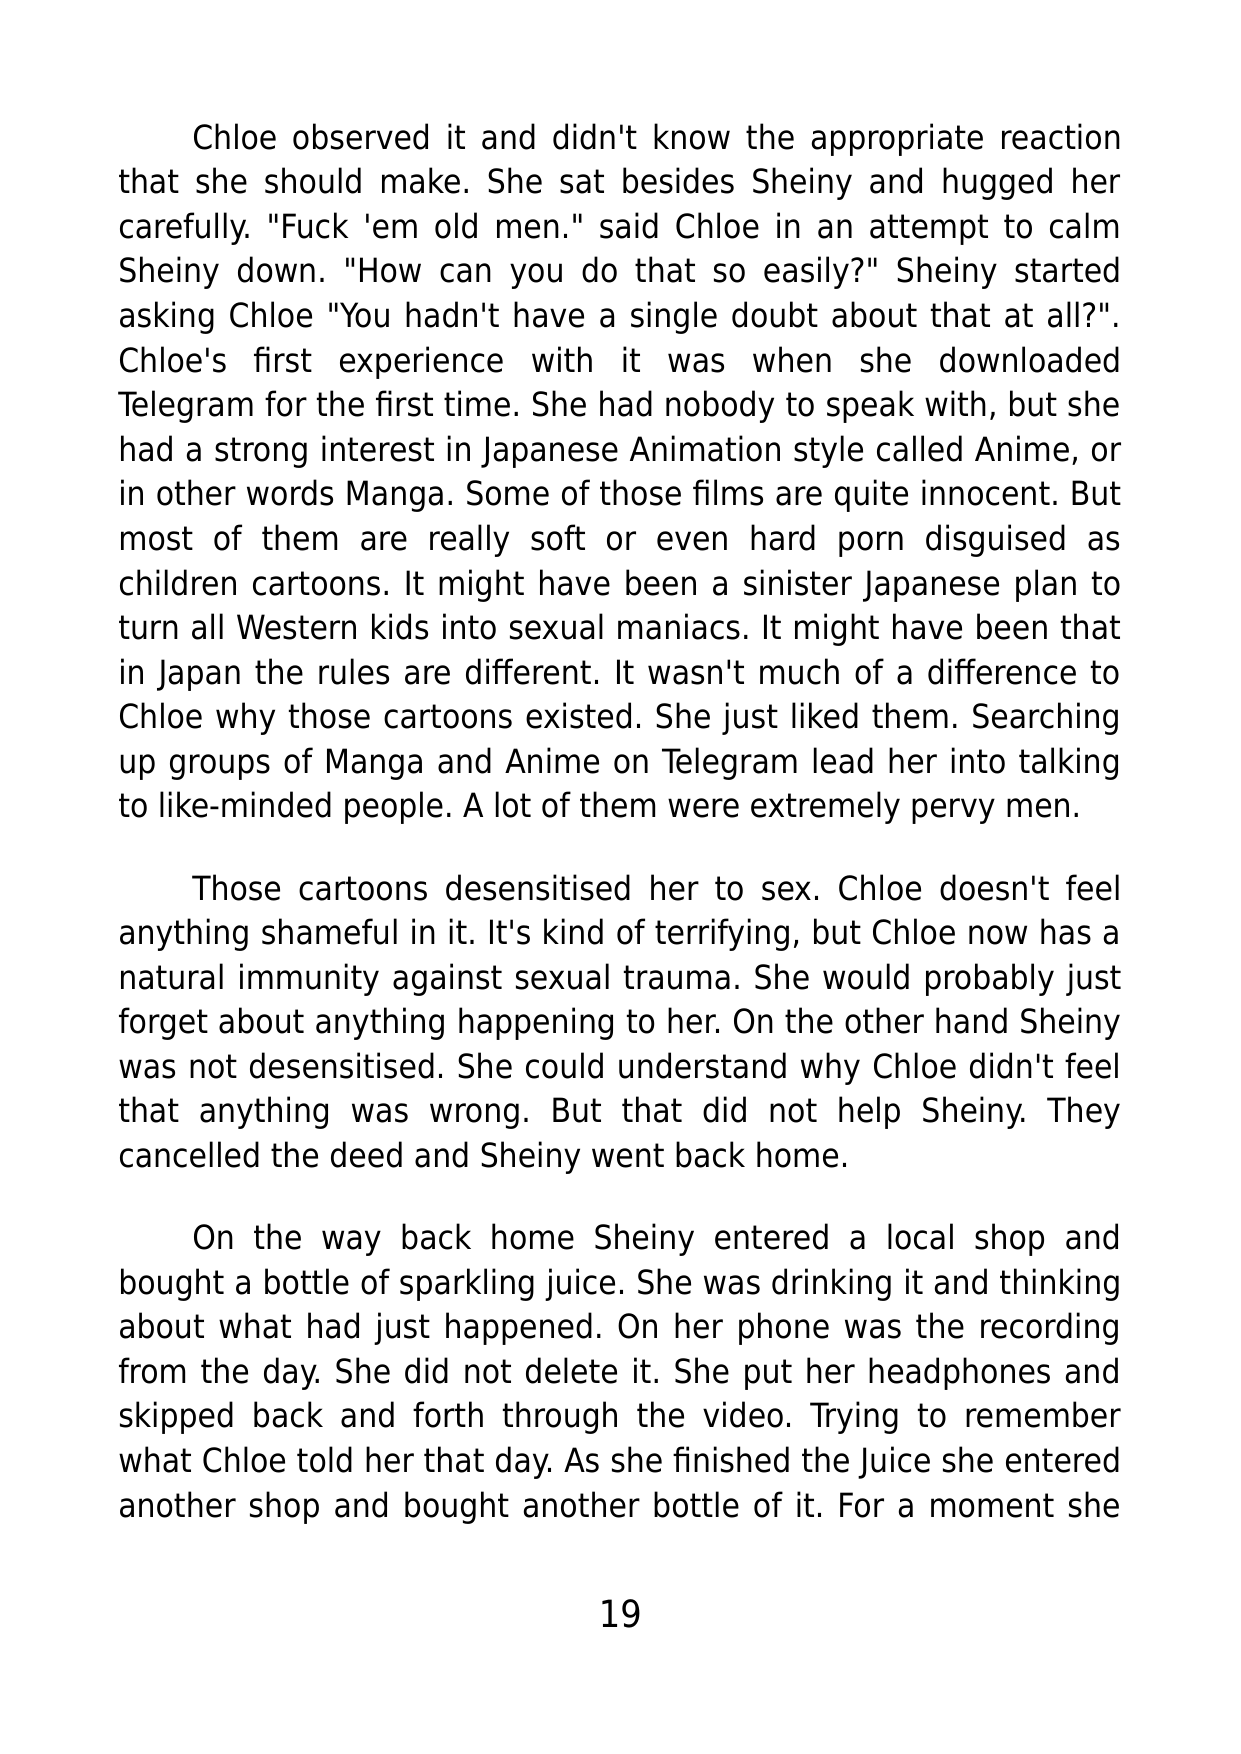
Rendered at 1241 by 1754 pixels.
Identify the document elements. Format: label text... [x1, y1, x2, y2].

text Those cartoons desensitised her to sex. Chloe doesn't feel anything shameful in it. It's kind of terrifying, but Chloe now has a natural immunity against sexual trauma. She would probably just forget about anything happening to her. On the other hand Sheiny was not desensitised. She could understand why Chloe didn't feel that anything was wrong. But that did not help Sheiny. They cancelled the deed and Sheiny went back home. [118, 869, 1122, 1175]
text On the way back home Sheiny entered a local shop and bought a bottle of sparkling juice. She was drinking it and thinking about what had just happened. On her phone was the recording from the day. She did not delete it. She put her headphones and skipped back and forth through the video. Trying to remember what Chloe told her that day. As she finished the Juice she entered another shop and bought another bottle of it. For a moment she [118, 1218, 1122, 1525]
text Chloe observed it and didn't know the appropriate reaction that she should make. She sat besides Sheiny and hugged her carefully. "Fuck 'em old men." said Chloe in an attempt to calm Sheiny down. "How can you do that so easily?" Sheiny started asking Chloe "You hadn't have a single doubt about that at all?". Chloe's first experience with it was when she downloaded Telegram for the first time. She had nobody to speak with, but she had a strong interest in Japanese Animation style called Anime, or in other words Manga. Some of those films are quite innocent. But most of them are really soft or even hard porn disguised as children cartoons. It might have been a sinister Japanese plan to turn all Western kids into sexual maniacs. It might have been that in Japan the rules are different. It wasn't much of a difference to Chloe why those cartoons existed. She just liked them. Searching up groups of Manga and Anime on Telegram lead her into talking to like-minded people. A lot of them were extremely pervy men. [118, 118, 1122, 826]
